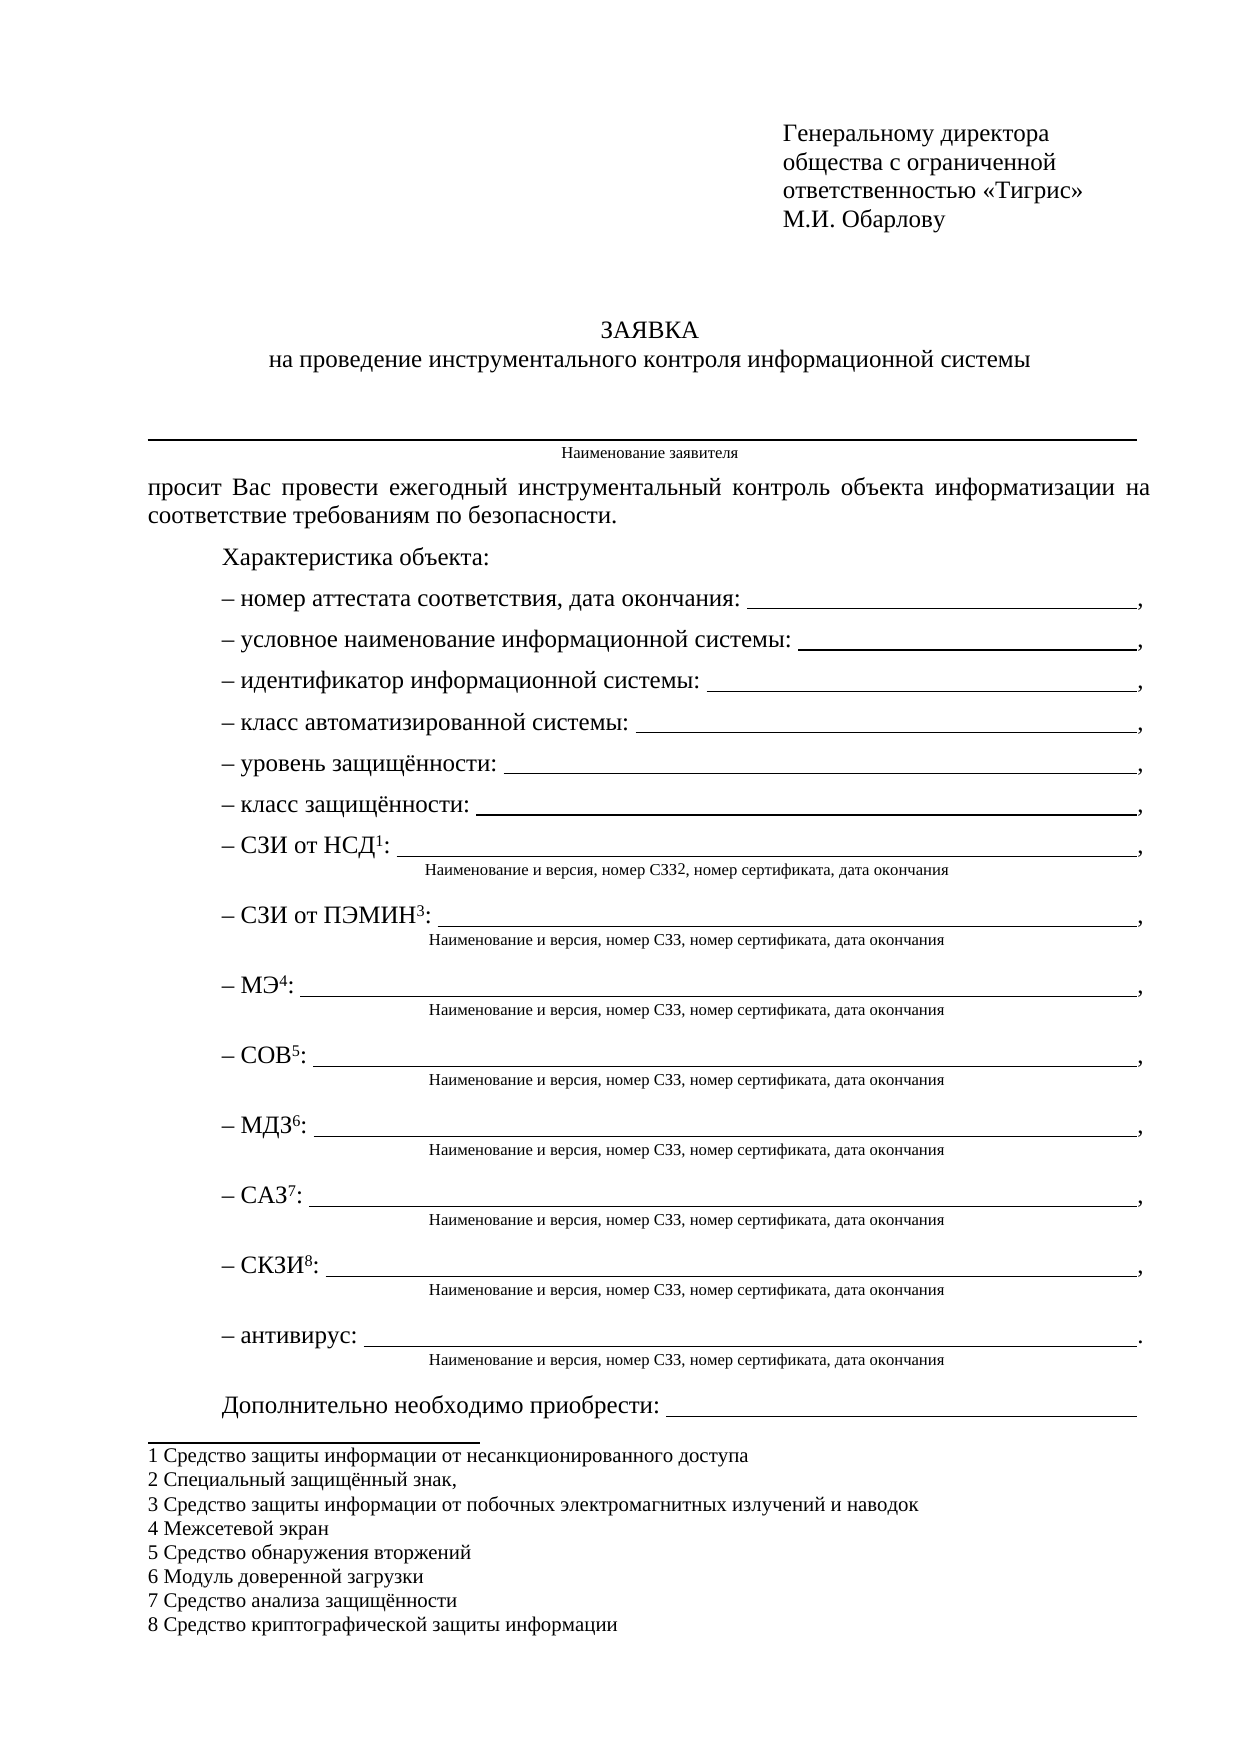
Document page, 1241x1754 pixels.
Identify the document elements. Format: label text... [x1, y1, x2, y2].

text Наименование и версия, номер СЗЗ, номер сертификата, дата окончания [148, 1209, 1152, 1238]
text – СОВ: , [148, 1041, 1152, 1069]
text – САЗ: , [148, 1181, 1152, 1209]
text общества с ограниченной ответственностью «Тигрис» [783, 147, 1152, 204]
text на проведение инструментального контроля информационной системы [148, 344, 1152, 373]
text Средство защиты информации от побочных электромагнитных излучений и наводок [148, 1491, 1152, 1516]
text ЗАЯВКА [148, 316, 1152, 344]
text – антивирус: . [148, 1321, 1152, 1349]
text Наименование и версия, номер СЗЗ, номер сертификата, дата окончания [148, 999, 1152, 1028]
text Наименование и версия, номер СЗЗ, номер сертификата, дата окончания [148, 1279, 1152, 1308]
text – условное наименование информационной системы: , [148, 624, 1152, 653]
text – идентификатор информационной системы: , [148, 666, 1152, 694]
text Характеристика объекта: [148, 542, 1152, 571]
text Генеральному директора [783, 118, 1152, 147]
text Наименование заявителя [148, 443, 1152, 472]
text – МЭ: , [148, 971, 1152, 999]
text Средство защиты информации от несанкционированного доступа [148, 1443, 1152, 1467]
text Наименование и версия, номер СЗЗ, номер сертификата, дата окончания [148, 859, 1152, 888]
text М.И. Обарлову [783, 204, 1152, 233]
text Специальный защищённый знак, [148, 1467, 1152, 1491]
text – класс автоматизированной системы: , [148, 707, 1152, 736]
text просит Вас провести ежегодный инструментальный контроль объекта информатизации на соответствие требованиям по безопасности. [148, 472, 1152, 529]
text – номер аттестата соответствия, дата окончания: , [148, 583, 1152, 612]
text Наименование и версия, номер СЗЗ, номер сертификата, дата окончания [148, 1069, 1152, 1098]
text Наименование и версия, номер СЗЗ, номер сертификата, дата окончания [148, 929, 1152, 958]
text Межсетевой экран [148, 1516, 1152, 1539]
text – класс защищённости: , [148, 789, 1152, 818]
text Наименование и версия, номер СЗЗ, номер сертификата, дата окончания [148, 1349, 1152, 1378]
text – уровень защищённости: , [148, 748, 1152, 777]
text Модуль доверенной загрузки [148, 1564, 1152, 1588]
text Средство анализа защищённости [148, 1588, 1152, 1612]
text – СЗИ от ПЭМИН: , [148, 901, 1152, 929]
text Дополнительно необходимо приобрести: [148, 1391, 1152, 1419]
text Средство криптографической защиты информации [148, 1612, 1152, 1636]
text – СКЗИ: , [148, 1251, 1152, 1279]
text – СЗИ от НСД: , [148, 831, 1152, 859]
text Средство обнаружения вторжений [148, 1539, 1152, 1564]
text – МДЗ: , [148, 1111, 1152, 1139]
text Наименование и версия, номер СЗЗ, номер сертификата, дата окончания [148, 1139, 1152, 1168]
